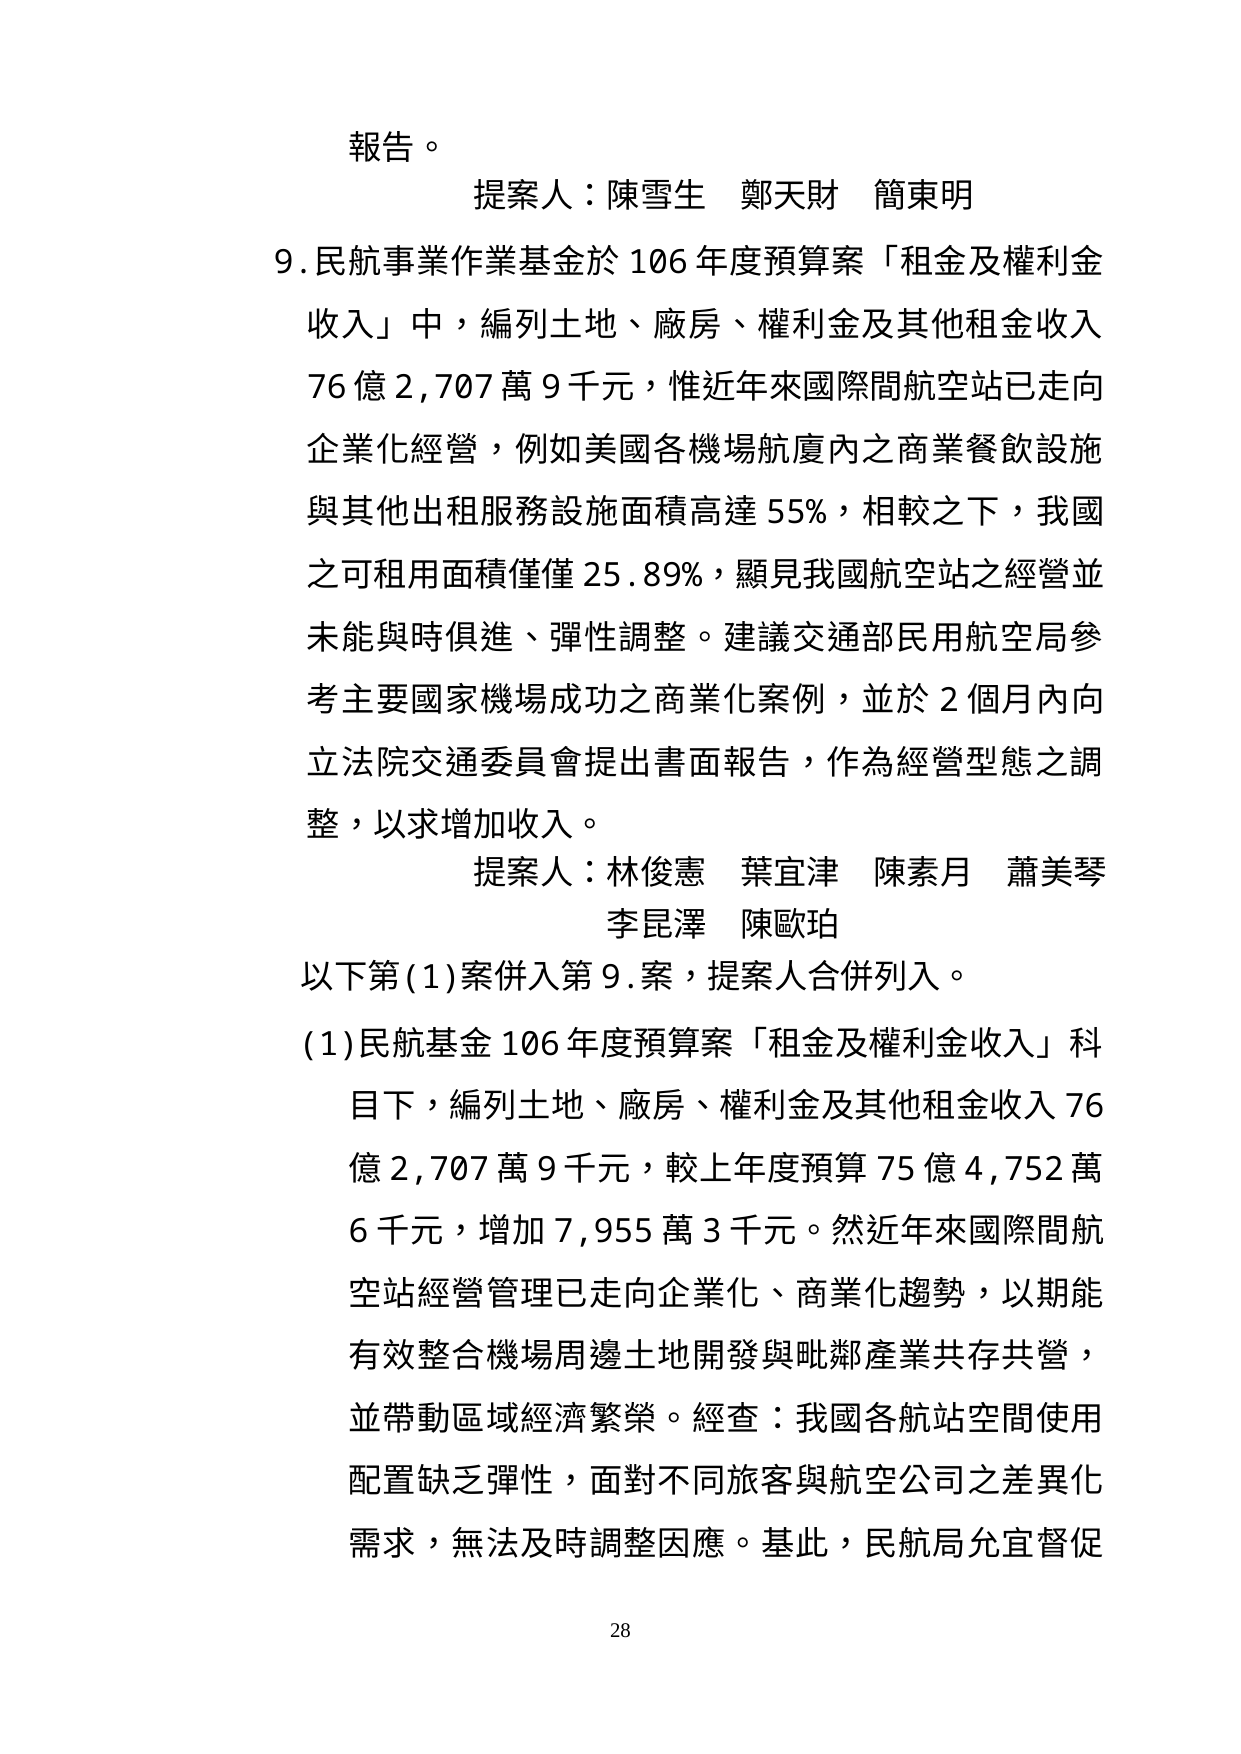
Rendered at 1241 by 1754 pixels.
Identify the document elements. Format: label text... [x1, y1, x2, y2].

text 以下第(1)案併入第9.案，提案人合併列入。 [301, 947, 1117, 999]
text (1)民航基金106年度預算案「租金及權利金收入」科目下，編列土地、廠房、權利金及其他租金收入76億2,707萬9千元，較上年度預算75億4,752萬6千元，增加7,955萬3千元。然近年來國際間航空站經營管理已走向企業化、商業化趨勢，以期能有效整合機場周邊土地開發與毗鄰產業共存共營，並帶動區域經濟繁榮。經查：我國各航站空間使用配置缺乏彈性，面對不同旅客與航空公司之差異化需求，無法及時調整因應。基此，民航局允宜督促 [298, 999, 1104, 1562]
text (1)民航事業作業基金106年度「勞務收入–服務收入」項下，編列機場服務費12億4,933萬5千元，針對國際航線出境旅客收取，目前僅50%作為機場工程建設，其餘50%列為觀光發展基金的財源之一。然要求國際航線出境旅客負擔國內風景特定區建設費用，不僅難以符合「用多付多、用少付少」之公平期待，有違使用者付費原則。國際機場建設成果及所收取機場服務費，應全部挹注於機場後續軟硬體建設，為民眾提供更安全及便利之服務，但該分基金逕自訂定分配比率挹注其他基金，並非合理。爰要求交通部民用航空局針對機場服務費分配予民航作業基金之比例調高至60%，研擬相關配套修法及措施，於三個月內向立法院交通委員會提出專案報告。 [298, 103, 1104, 166]
text 提案人：林俊憲 葉宜津 陳素月 蕭美琴 李昆澤 陳歐珀 [473, 843, 1117, 947]
text 9.民航事業作業基金於106年度預算案「租金及權利金收入」中，編列土地、廠房、權利金及其他租金收入76億2,707萬9千元，惟近年來國際間航空站已走向企業化經營，例如美國各機場航廈內之商業餐飲設施與其他出租服務設施面積高達55%，相較之下，我國之可租用面積僅僅25.89%，顯見我國航空站之經營並未能與時俱進、彈性調整。建議交通部民用航空局參考主要國家機場成功之商業化案例，並於2個月內向立法院交通委員會提出書面報告，作為經營型態之調整，以求增加收入。 [273, 218, 1104, 843]
text 提案人：陳雪生 鄭天財 簡東明 [473, 166, 1117, 218]
